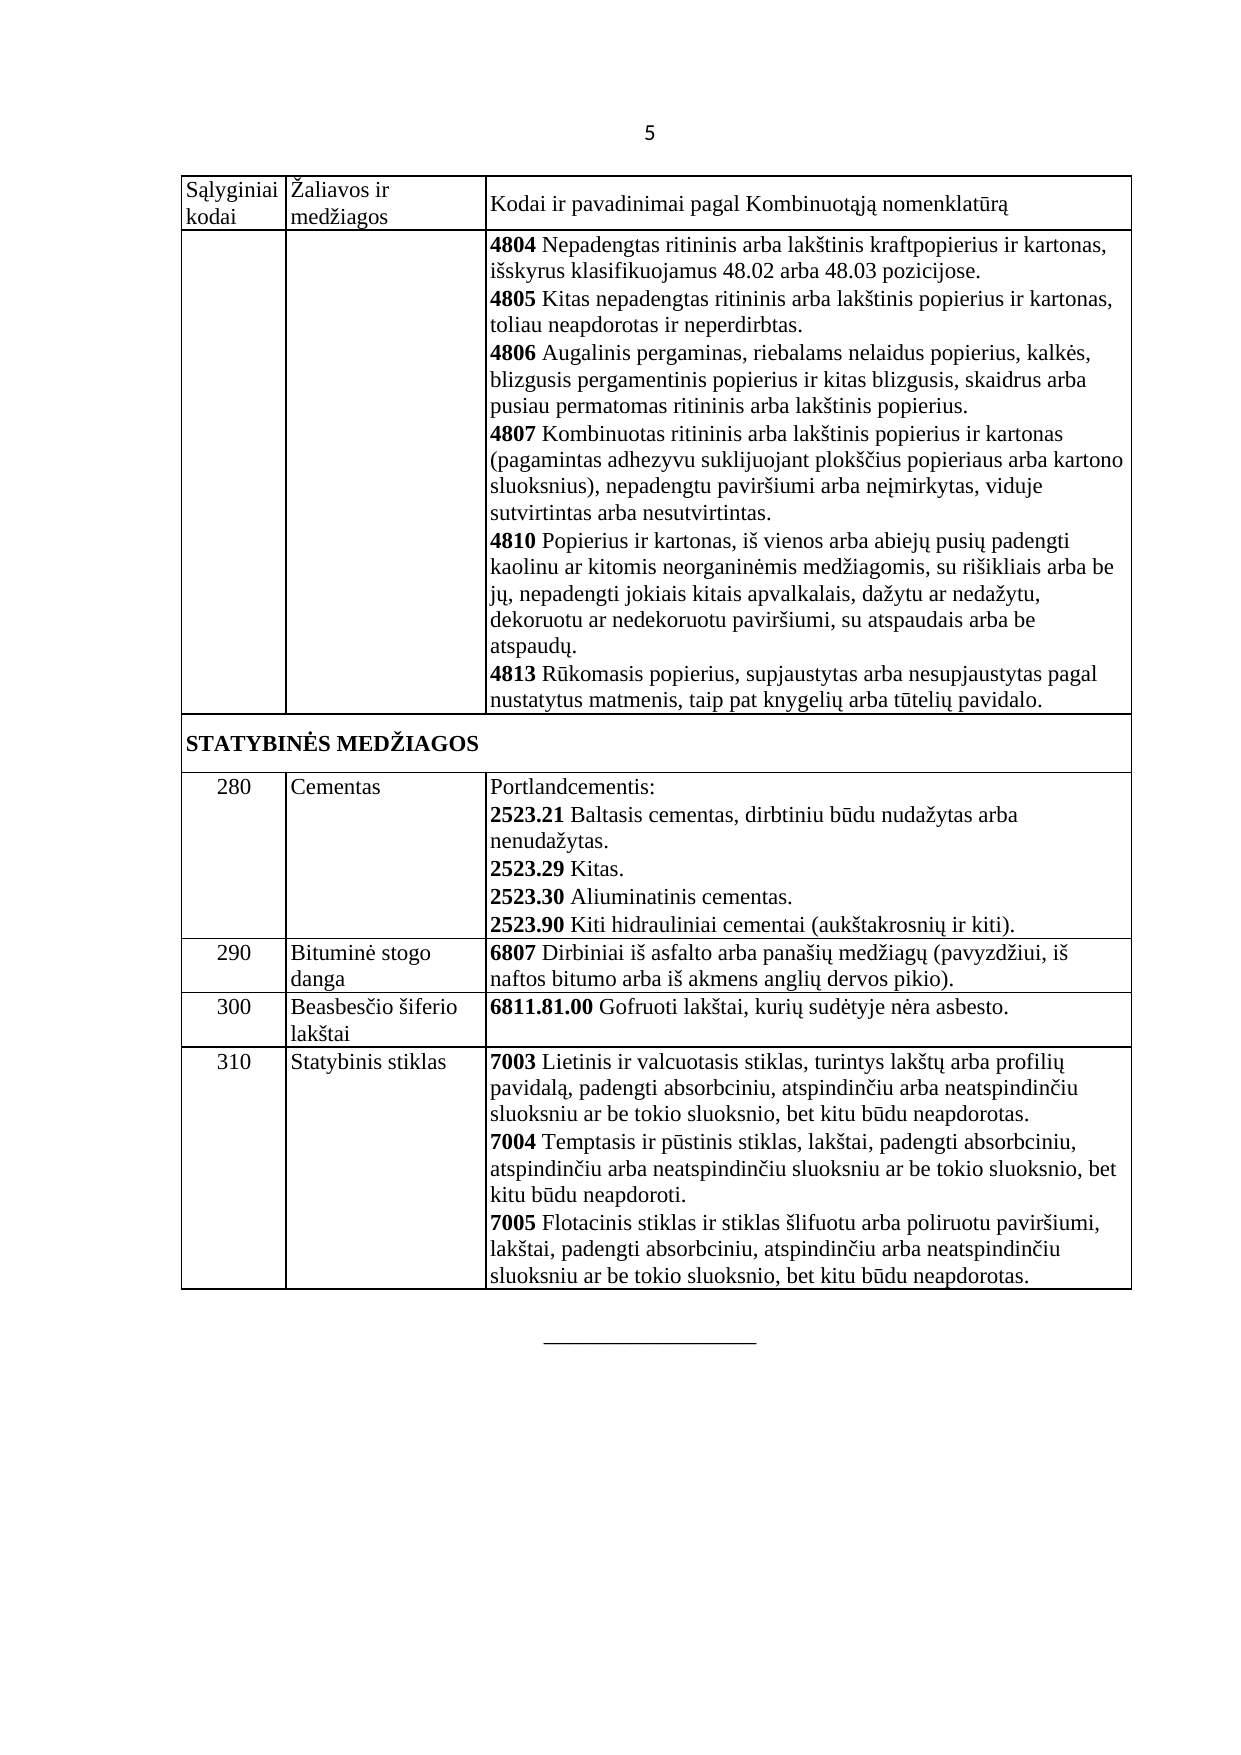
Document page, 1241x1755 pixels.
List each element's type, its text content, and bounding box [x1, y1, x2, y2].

table_cell 2523.29 Kitas. [487, 854, 1131, 882]
table_cell 290 [182, 939, 285, 992]
table_cell 2523.21 Baltasis cementas, dirbtiniu būdu nudažytas arba nenudažytas. [487, 800, 1131, 854]
table_cell [182, 231, 285, 713]
table_cell STATYBINĖS MEDŽIAGOS [182, 715, 1131, 772]
table_cell 4806 Augalinis pergaminas, riebalams nelaidus popierius, kalkės, blizgusis pergamentinis popierius ir kitas blizgusis, skaidrus arba pusiau permatomas ritininis arba lakštinis popierius. [487, 338, 1131, 418]
table_header Kodai ir pavadinimai pagal Kombinuotąją nomenklatūrą [487, 177, 1131, 229]
table_cell 4805 Kitas nepadengtas ritininis arba lakštinis popierius ir kartonas, toliau neapdorotas ir neperdirbtas. [487, 284, 1131, 338]
table_cell 4807 Kombinuotas ritininis arba lakštinis popierius ir kartonas (pagamintas adhezyvu suklijuojant plokščius popieriaus arba kartono sluoksnius), nepadengtu paviršiumi arba neįmirkytas, viduje sutvirtintas arba nesutvirtintas. [487, 418, 1131, 525]
table_cell 2523.90 Kiti hidrauliniai cementai (aukštakrosnių ir kiti). [487, 910, 1131, 938]
table_cell 280 [182, 773, 285, 938]
table_cell Cementas [287, 773, 485, 938]
text _________________ [177, 1318, 1122, 1347]
table_cell 300 [182, 993, 285, 1046]
table_cell 2523.30 Aliuminatinis cementas. [487, 882, 1131, 910]
table_cell Statybinis stiklas [287, 1048, 485, 1288]
table_cell 6811.81.00 Gofruoti lakštai, kurių sudėtyje nėra asbesto. [487, 993, 1131, 1046]
table_cell 7004 Temptasis ir pūstinis stiklas, lakštai, padengti absorbciniu, atspindinčiu arba neatspindinčiu sluoksniu ar be tokio sluoksnio, bet kitu būdu neapdoroti. [487, 1127, 1131, 1207]
table_cell 310 [182, 1048, 285, 1288]
table_cell 7005 Flotacinis stiklas ir stiklas šlifuotu arba poliruotu paviršiumi, lakštai, padengti absorbciniu, atspindinčiu arba neatspindinčiu sluoksniu ar be tokio sluoksnio, bet kitu būdu neapdorotas. [487, 1208, 1131, 1288]
table_cell 4813 Rūkomasis popierius, supjaustytas arba nesupjaustytas pagal nustatytus matmenis, taip pat knygelių arba tūtelių pavidalo. [487, 659, 1131, 713]
table_cell [287, 231, 485, 713]
table_cell 4810 Popierius ir kartonas, iš vienos arba abiejų pusių padengti kaolinu ar kitomis neorganinėmis medžiagomis, su rišikliais arba be jų, nepadengti jokiais kitais apvalkalais, dažytu ar nedažytu, dekoruotu ar nedekoruotu paviršiumi, su atspaudais arba be atspaudų. [487, 525, 1131, 659]
